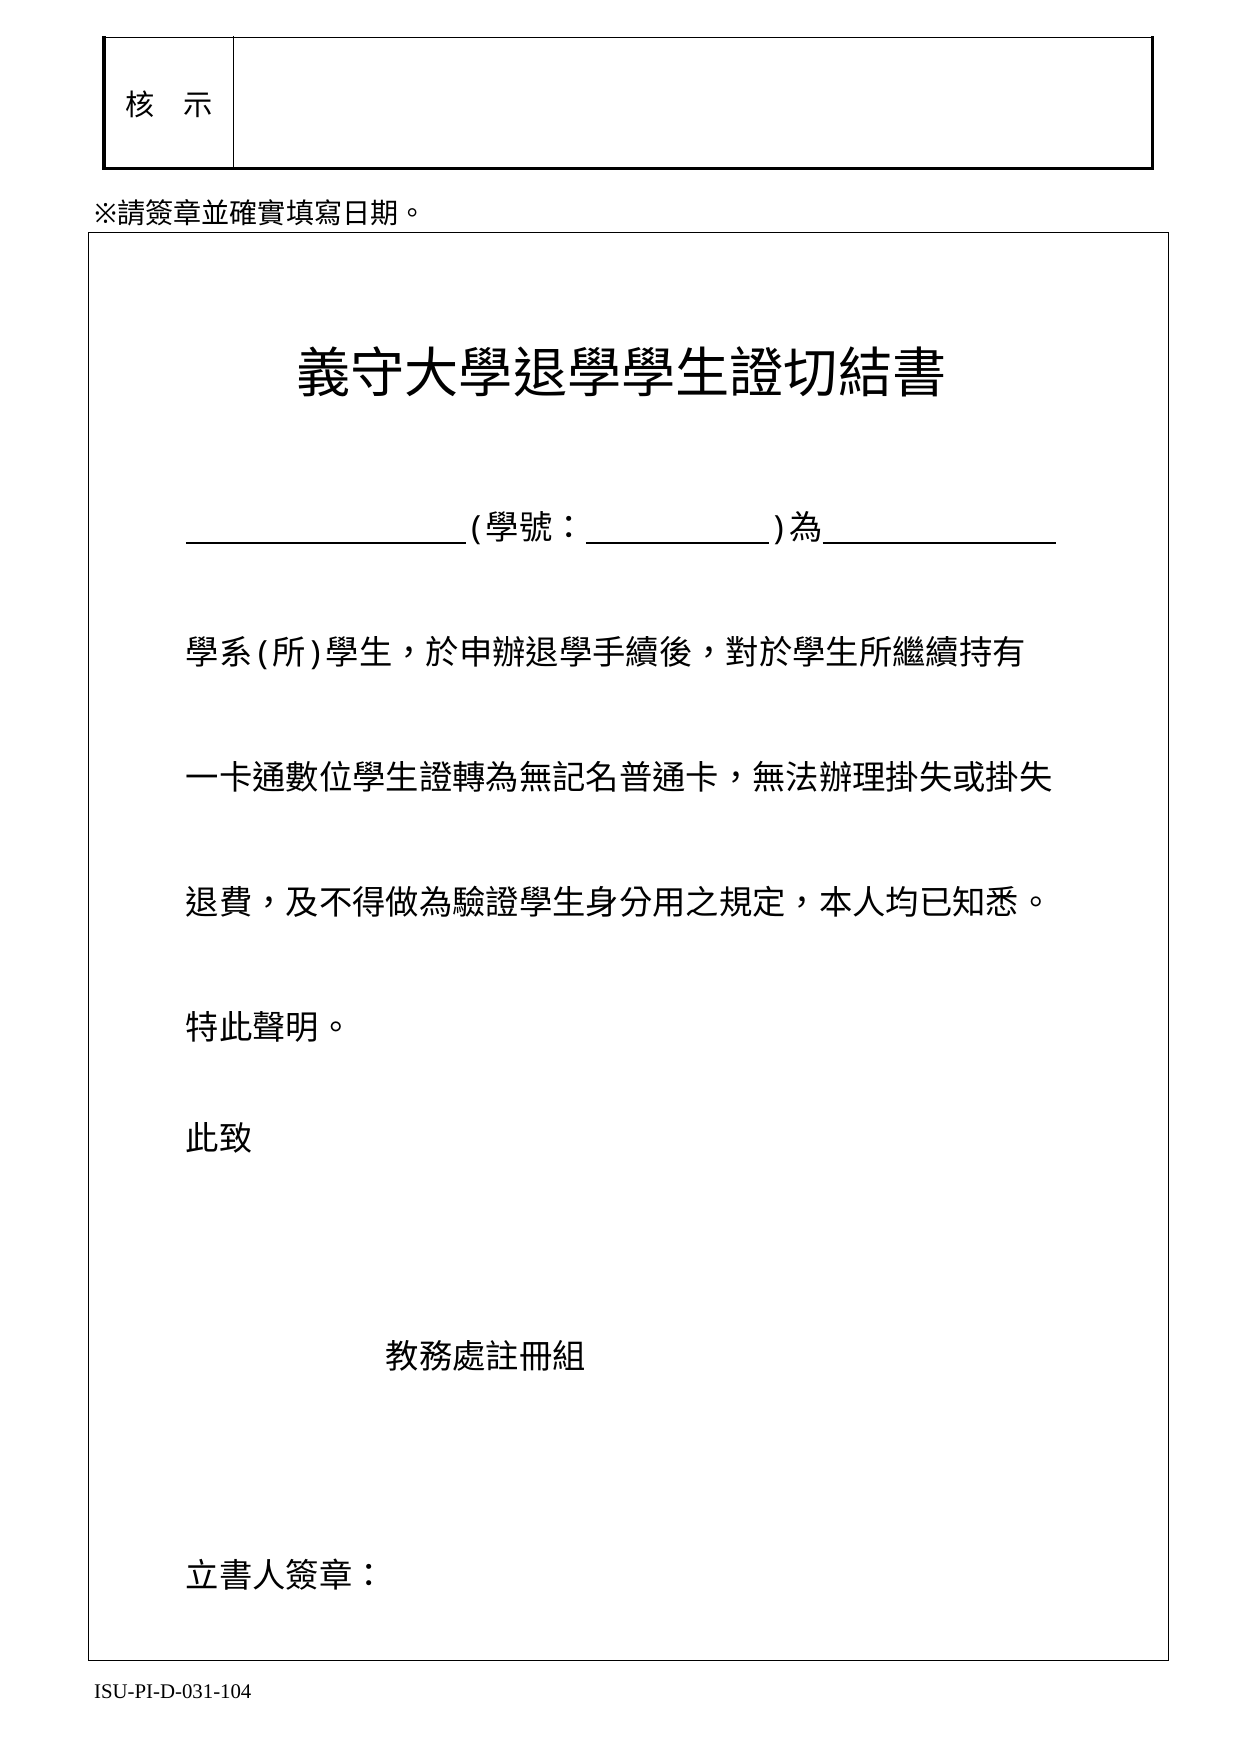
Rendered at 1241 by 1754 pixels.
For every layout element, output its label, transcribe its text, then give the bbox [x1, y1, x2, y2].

table_cell [234, 38, 1151, 167]
table_cell 核 示 [106, 38, 233, 167]
table_header 義守大學退學學生證切結書 (學號： )為 學系(所)學生，於申辦退學手續後，對於學生所繼續持有一卡通數位學生證轉為無記名普通卡，無法辦理掛失或掛失退費，及不得做為驗證學生身分用之規定，本人均已知悉。特此聲明。 此致 教務處註冊組 立書人簽章： [89, 233, 1168, 1660]
text ※請簽章並確實填寫日期。 [94, 170, 1162, 232]
